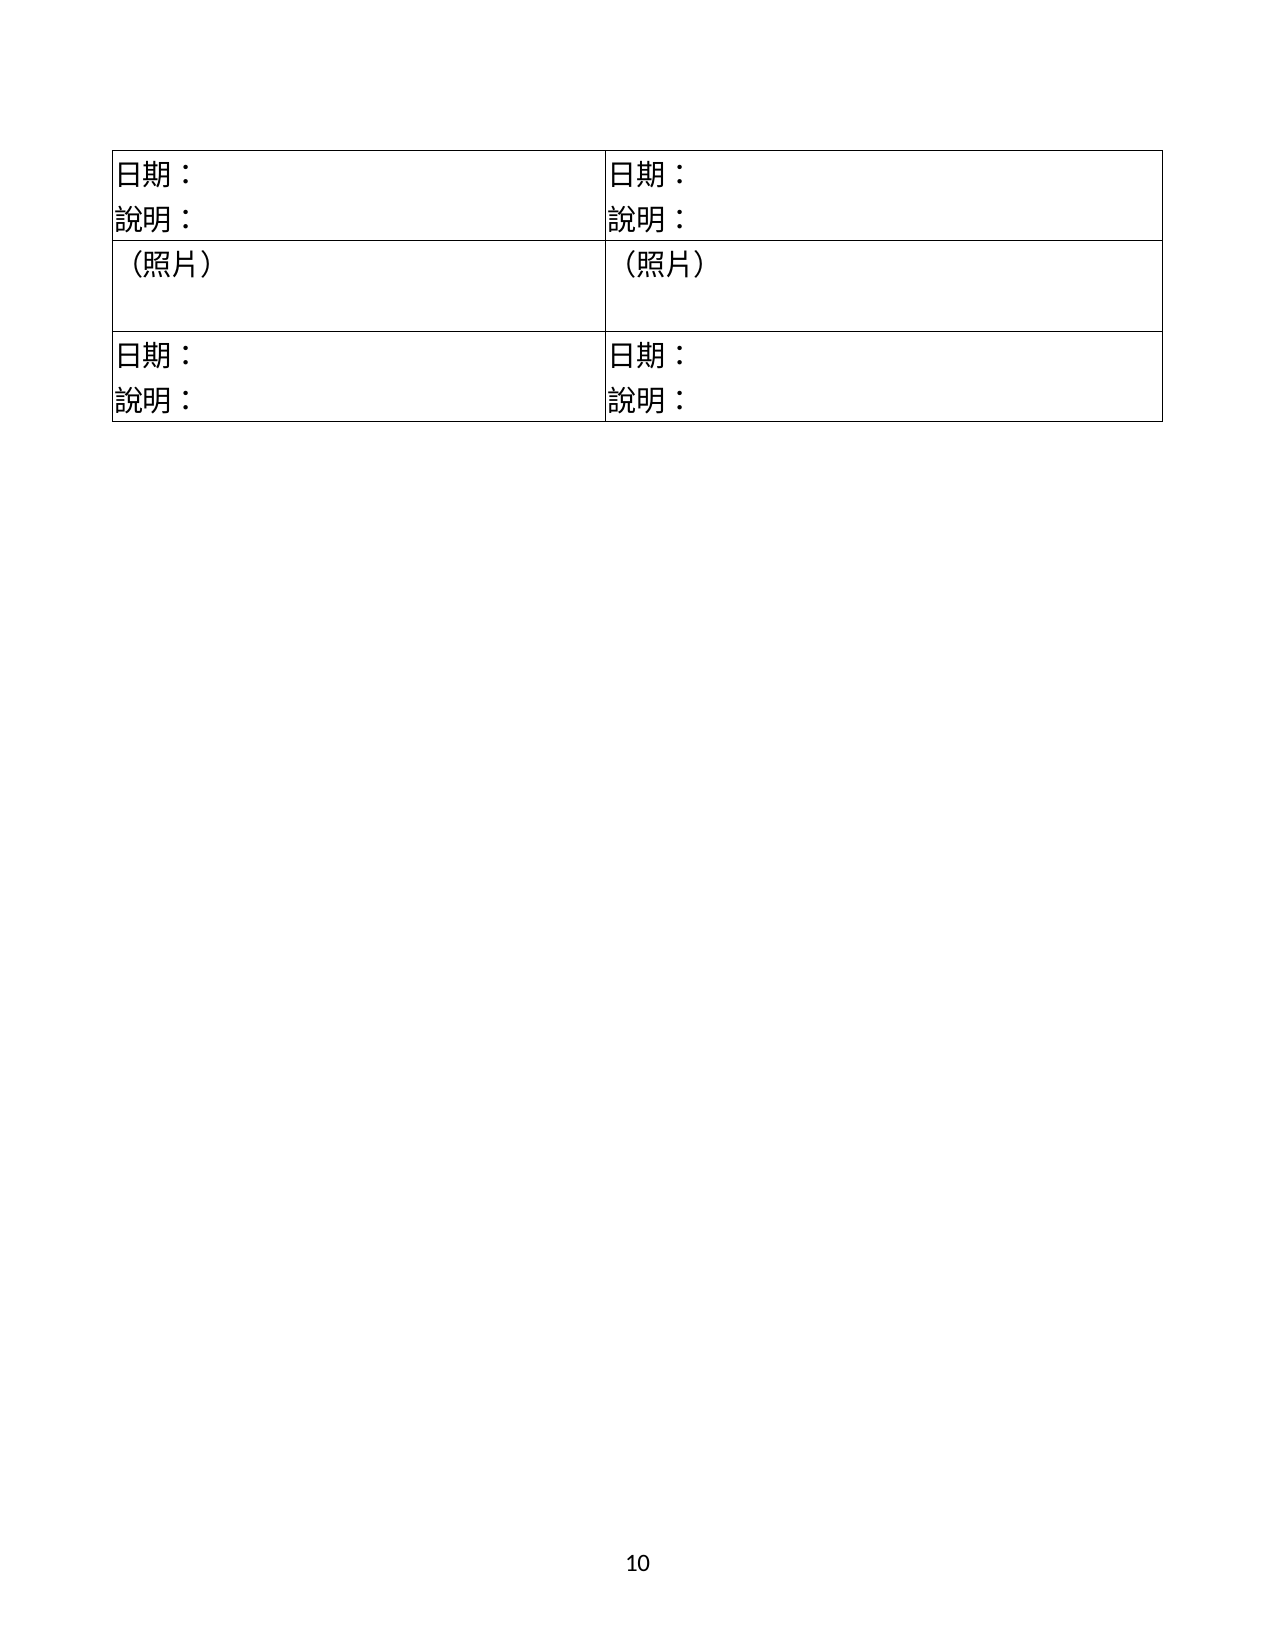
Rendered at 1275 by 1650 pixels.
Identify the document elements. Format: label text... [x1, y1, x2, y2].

table_cell 日期： 說明： [113, 332, 605, 421]
table_cell 日期： 說明： [606, 332, 1162, 421]
table_cell （照片） [113, 241, 605, 331]
table_cell （照片） [606, 241, 1162, 331]
table_cell 日期： 說明： [606, 151, 1162, 240]
table_cell 日期： 說明： [113, 151, 605, 240]
